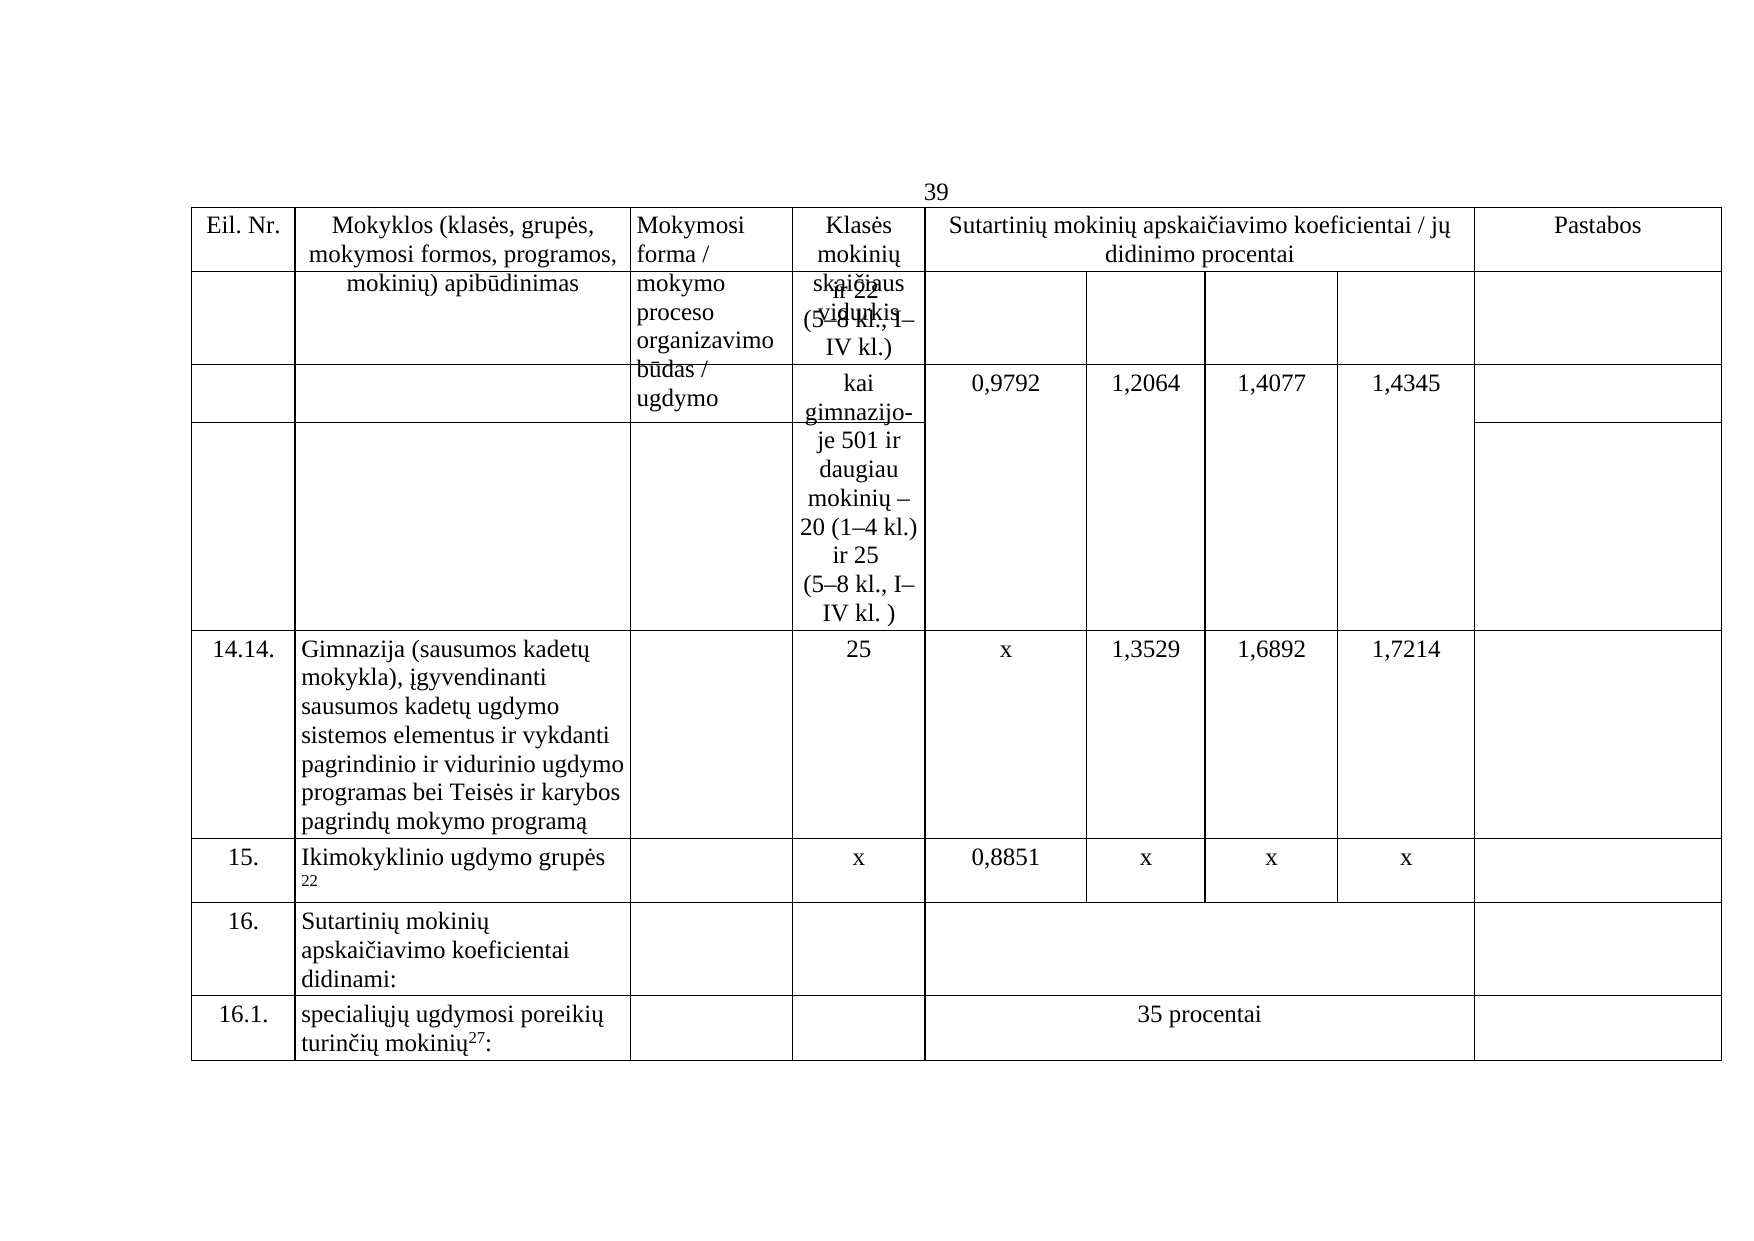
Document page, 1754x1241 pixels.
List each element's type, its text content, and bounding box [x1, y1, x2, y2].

table_cell 16. [192, 903, 294, 995]
table_cell [1338, 272, 1474, 364]
table_cell [1087, 272, 1204, 364]
table_cell [1475, 423, 1721, 630]
table_cell 35 procentai [926, 996, 1474, 1060]
table_cell [296, 272, 630, 364]
table_cell kai gimnazijo-je 301–500 mokinių – 20 (1–4 kl.) ir 22 (5–8 kl., I–IV kl.) [793, 272, 924, 364]
table_cell 1,3529 [1087, 631, 1204, 838]
table_cell [192, 272, 294, 364]
table_cell 1,4345 [1338, 365, 1474, 630]
table_cell 0,9792 [926, 365, 1086, 630]
table_cell 15. [192, 839, 294, 902]
table_cell kai gimnazijo- [793, 365, 924, 422]
table_cell [1475, 839, 1721, 902]
table_cell [192, 423, 294, 630]
table_cell [192, 365, 294, 422]
table_cell 14.14. [192, 631, 294, 838]
table_cell [1206, 272, 1337, 364]
table_cell 0,8851 [926, 839, 1086, 902]
table_cell [926, 272, 1086, 364]
table_header Eil. Nr. [192, 208, 294, 271]
table_cell [640, 367, 645, 376]
table_cell 25 [793, 631, 924, 838]
table_cell [1475, 903, 1721, 995]
table_cell [1475, 365, 1721, 422]
table_cell [793, 903, 924, 995]
table_cell 16.1. [192, 996, 294, 1060]
table_cell [793, 996, 924, 1060]
table_cell x [1206, 839, 1337, 902]
table_cell x [793, 839, 924, 902]
table_header Klasės mokinių skaičiaus vidurkis [793, 208, 924, 271]
table_cell specialiųjų ugdymosi poreikių turinčių mokinių27: [296, 996, 630, 1060]
table_cell je 501 ir daugiau mokinių – 20 (1–4 kl.) ir 25 (5–8 kl., I–IV kl. ) [793, 423, 924, 630]
table_cell x [1087, 839, 1204, 902]
table_cell 1,2064 [1087, 365, 1204, 630]
table_cell Sutartinių mokinių apskaičiavimo koeficientai didinami: [296, 903, 630, 995]
table_cell [1475, 996, 1721, 1060]
table_cell 1,4077 [1206, 365, 1337, 630]
table_header Pastabos [1475, 208, 1721, 271]
table_header Mokymosi forma / mokymo proceso organizavimo būdas / ugdymo programa [631, 208, 792, 271]
table_cell [631, 996, 792, 1060]
table_cell [926, 903, 1474, 995]
table_cell Gimnazija (sausumos kadetų mokykla), įgyvendinanti sausumos kadetų ugdymo sistemos elementus ir vykdanti pagrindinio ir vidurinio ugdymo programas bei Teisės ir karybos pagrindų mokymo programą [296, 631, 630, 838]
table_cell [1475, 272, 1721, 364]
table_header Sutartinių mokinių apskaičiavimo koeficientai / jų didinimo procentai [926, 208, 1474, 271]
table_cell [631, 839, 792, 902]
table_cell [631, 272, 792, 364]
table_cell [631, 631, 792, 838]
table_cell [296, 365, 630, 422]
table_cell 1,7214 [1338, 631, 1474, 838]
table_cell 1,6892 [1206, 631, 1337, 838]
table_cell [631, 365, 792, 422]
table_cell x [1338, 839, 1474, 902]
table_cell [296, 423, 630, 630]
table_cell [631, 423, 792, 630]
table_header Mokyklos (klasės, grupės, mokymosi formos, programos, mokinių) apibūdinimas [296, 208, 630, 271]
table_cell [1475, 631, 1721, 838]
table_cell [631, 903, 792, 995]
table_cell x [926, 631, 1086, 838]
table_cell Ikimokyklinio ugdymo grupės 22 [296, 839, 630, 902]
